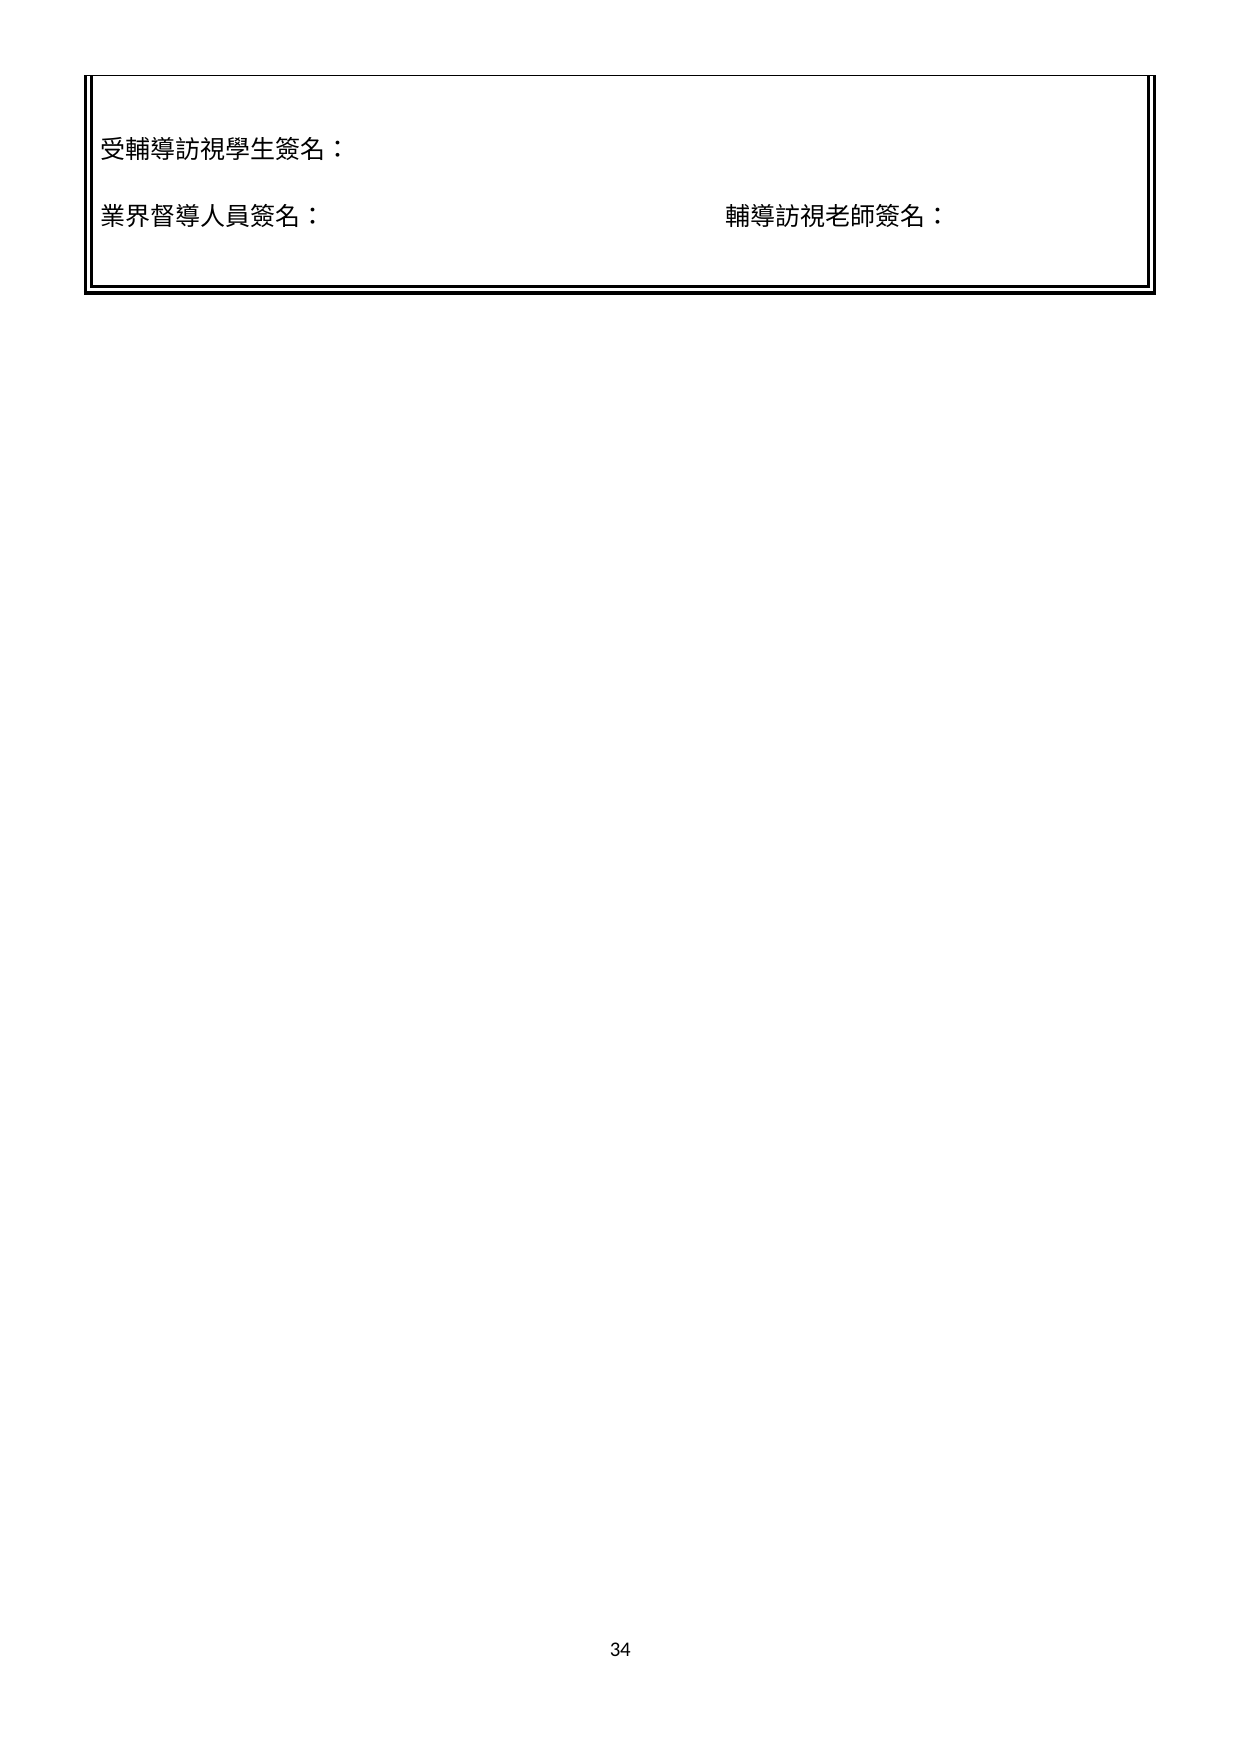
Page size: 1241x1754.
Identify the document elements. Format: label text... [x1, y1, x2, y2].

table_cell 受輔導訪視學生簽名： 業界督導人員簽名： 輔導訪視老師簽名： [93, 76, 1147, 285]
